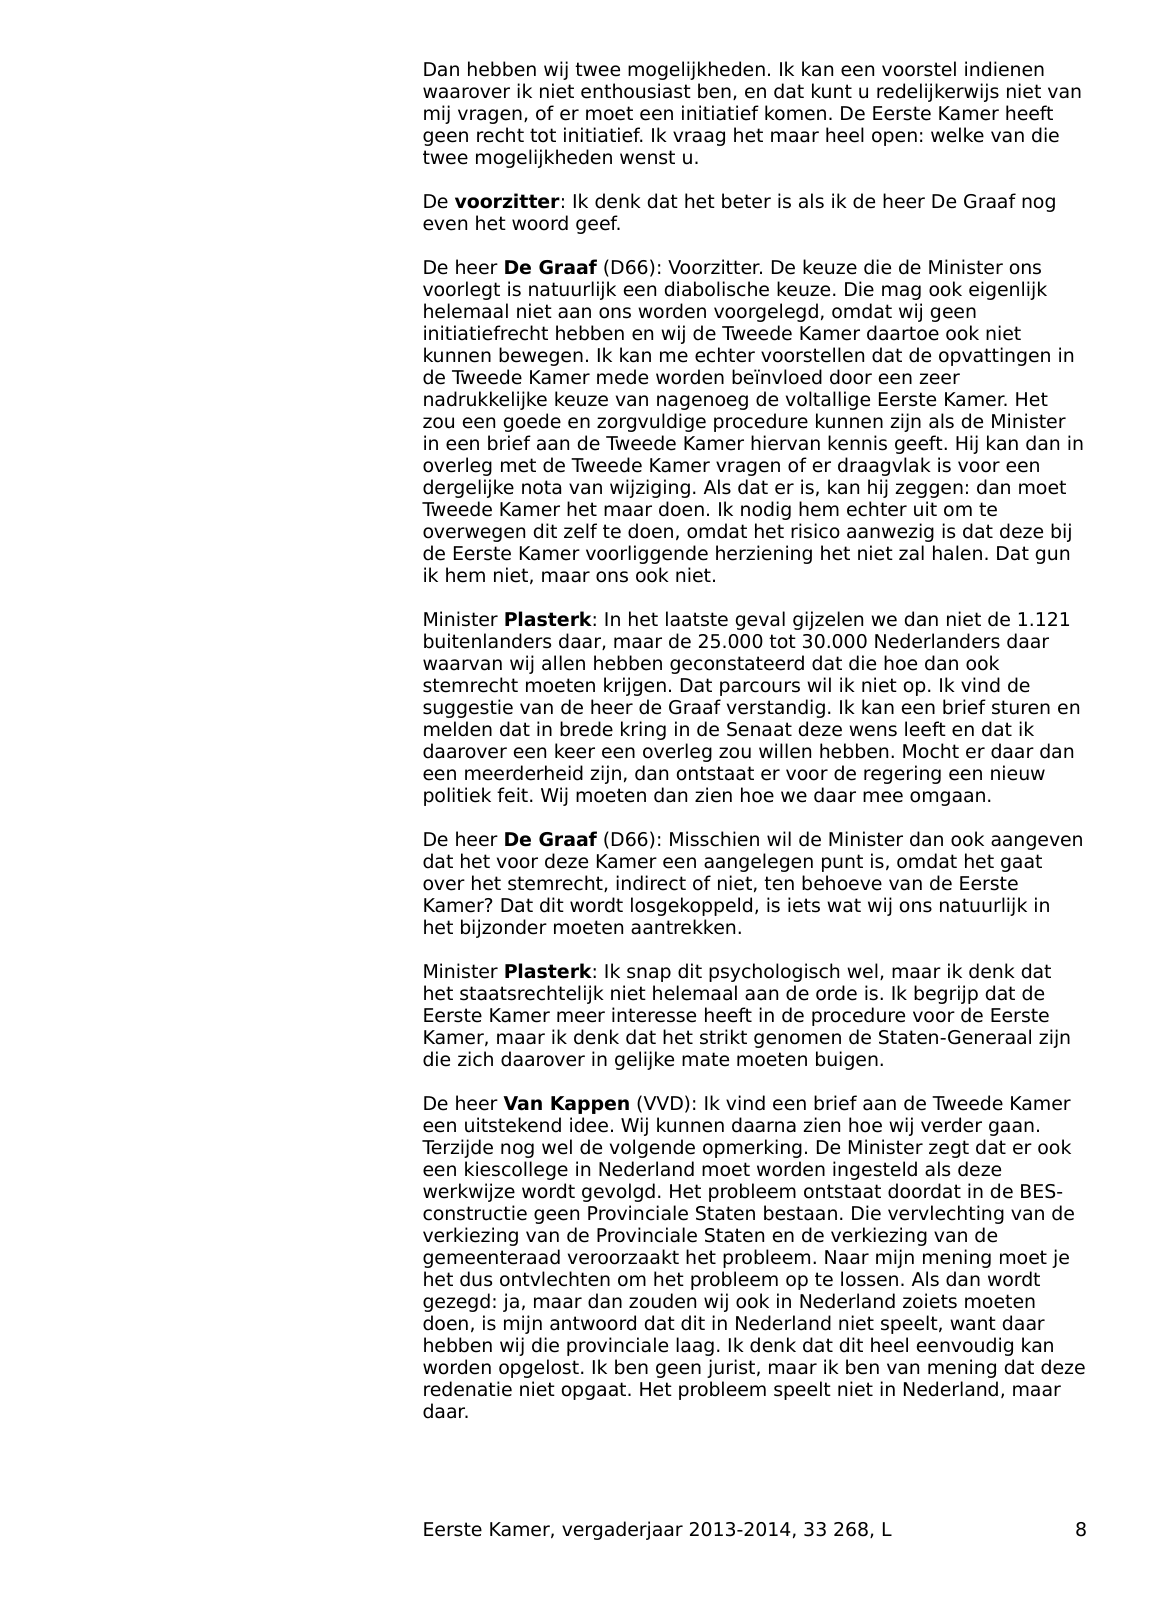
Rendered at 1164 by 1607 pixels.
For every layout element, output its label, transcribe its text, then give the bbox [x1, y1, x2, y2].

text De heer De Graaf (D66): Voorzitter. De keuze die de Minister ons voorlegt is natuurlijk een diabolische keuze. Die mag ook eigenlijk helemaal niet aan ons worden voorgelegd, omdat wij geen initiatiefrecht hebben en wij de Tweede Kamer daartoe ook niet kunnen bewegen. Ik kan me echter voorstellen dat de opvattingen in de Tweede Kamer mede worden beïnvloed door een zeer nadrukkelijke keuze van nagenoeg de voltallige Eerste Kamer. Het zou een goede en zorgvuldige procedure kunnen zijn als de Minister in een brief aan de Tweede Kamer hiervan kennis geeft. Hij kan dan in overleg met de Tweede Kamer vragen of er draagvlak is voor een dergelijke nota van wijziging. Als dat er is, kan hij zeggen: dan moet Tweede Kamer het maar doen. Ik nodig hem echter uit om te overwegen dit zelf te doen, omdat het risico aanwezig is dat deze bij de Eerste Kamer voorliggende herziening het niet zal halen. Dat gun ik hem niet, maar ons ook niet. [422, 257, 1087, 587]
text De voorzitter: Ik denk dat het beter is als ik de heer De Graaf nog even het woord geef. [422, 191, 1087, 235]
text Terzijde nog wel de volgende opmerking. De Minister zegt dat er ook een kiescollege in Nederland moet worden ingesteld als deze werkwijze wordt gevolgd. Het probleem ontstaat doordat in de BES-constructie geen Provinciale Staten bestaan. Die vervlechting van de verkiezing van de Provinciale Staten en de verkiezing van de gemeenteraad veroorzaakt het probleem. Naar mijn mening moet je het dus ontvlechten om het probleem op te lossen. Als dan wordt gezegd: ja, maar dan zouden wij ook in Nederland zoiets moeten doen, is mijn antwoord dat dit in Nederland niet speelt, want daar hebben wij die provinciale laag. Ik denk dat dit heel eenvoudig kan worden opgelost. Ik ben geen jurist, maar ik ben van mening dat deze redenatie niet opgaat. Het probleem speelt niet in Nederland, maar daar. [422, 1137, 1087, 1423]
text De heer Van Kappen (VVD): Ik vind een brief aan de Tweede Kamer een uitstekend idee. Wij kunnen daarna zien hoe wij verder gaan. [422, 1093, 1087, 1137]
text Minister Plasterk: In het laatste geval gijzelen we dan niet de 1.121 buitenlanders daar, maar de 25.000 tot 30.000 Nederlanders daar waarvan wij allen hebben geconstateerd dat die hoe dan ook stemrecht moeten krijgen. Dat parcours wil ik niet op. Ik vind de suggestie van de heer de Graaf verstandig. Ik kan een brief sturen en melden dat in brede kring in de Senaat deze wens leeft en dat ik daarover een keer een overleg zou willen hebben. Mocht er daar dan een meerderheid zijn, dan ontstaat er voor de regering een nieuw politiek feit. Wij moeten dan zien hoe we daar mee omgaan. [422, 609, 1087, 807]
text Minister Plasterk: Ik snap dit psychologisch wel, maar ik denk dat het staatsrechtelijk niet helemaal aan de orde is. Ik begrijp dat de Eerste Kamer meer interesse heeft in de procedure voor de Eerste Kamer, maar ik denk dat het strikt genomen de Staten-Generaal zijn die zich daarover in gelijke mate moeten buigen. [422, 961, 1087, 1071]
text De heer De Graaf (D66): Misschien wil de Minister dan ook aangeven dat het voor deze Kamer een aangelegen punt is, omdat het gaat over het stemrecht, indirect of niet, ten behoeve van de Eerste Kamer? Dat dit wordt losgekoppeld, is iets wat wij ons natuurlijk in het bijzonder moeten aantrekken. [422, 829, 1087, 939]
text Dan hebben wij twee mogelijkheden. Ik kan een voorstel indienen waarover ik niet enthousiast ben, en dat kunt u redelijkerwijs niet van mij vragen, of er moet een initiatief komen. De Eerste Kamer heeft geen recht tot initiatief. Ik vraag het maar heel open: welke van die twee mogelijkheden wenst u. [422, 59, 1087, 169]
